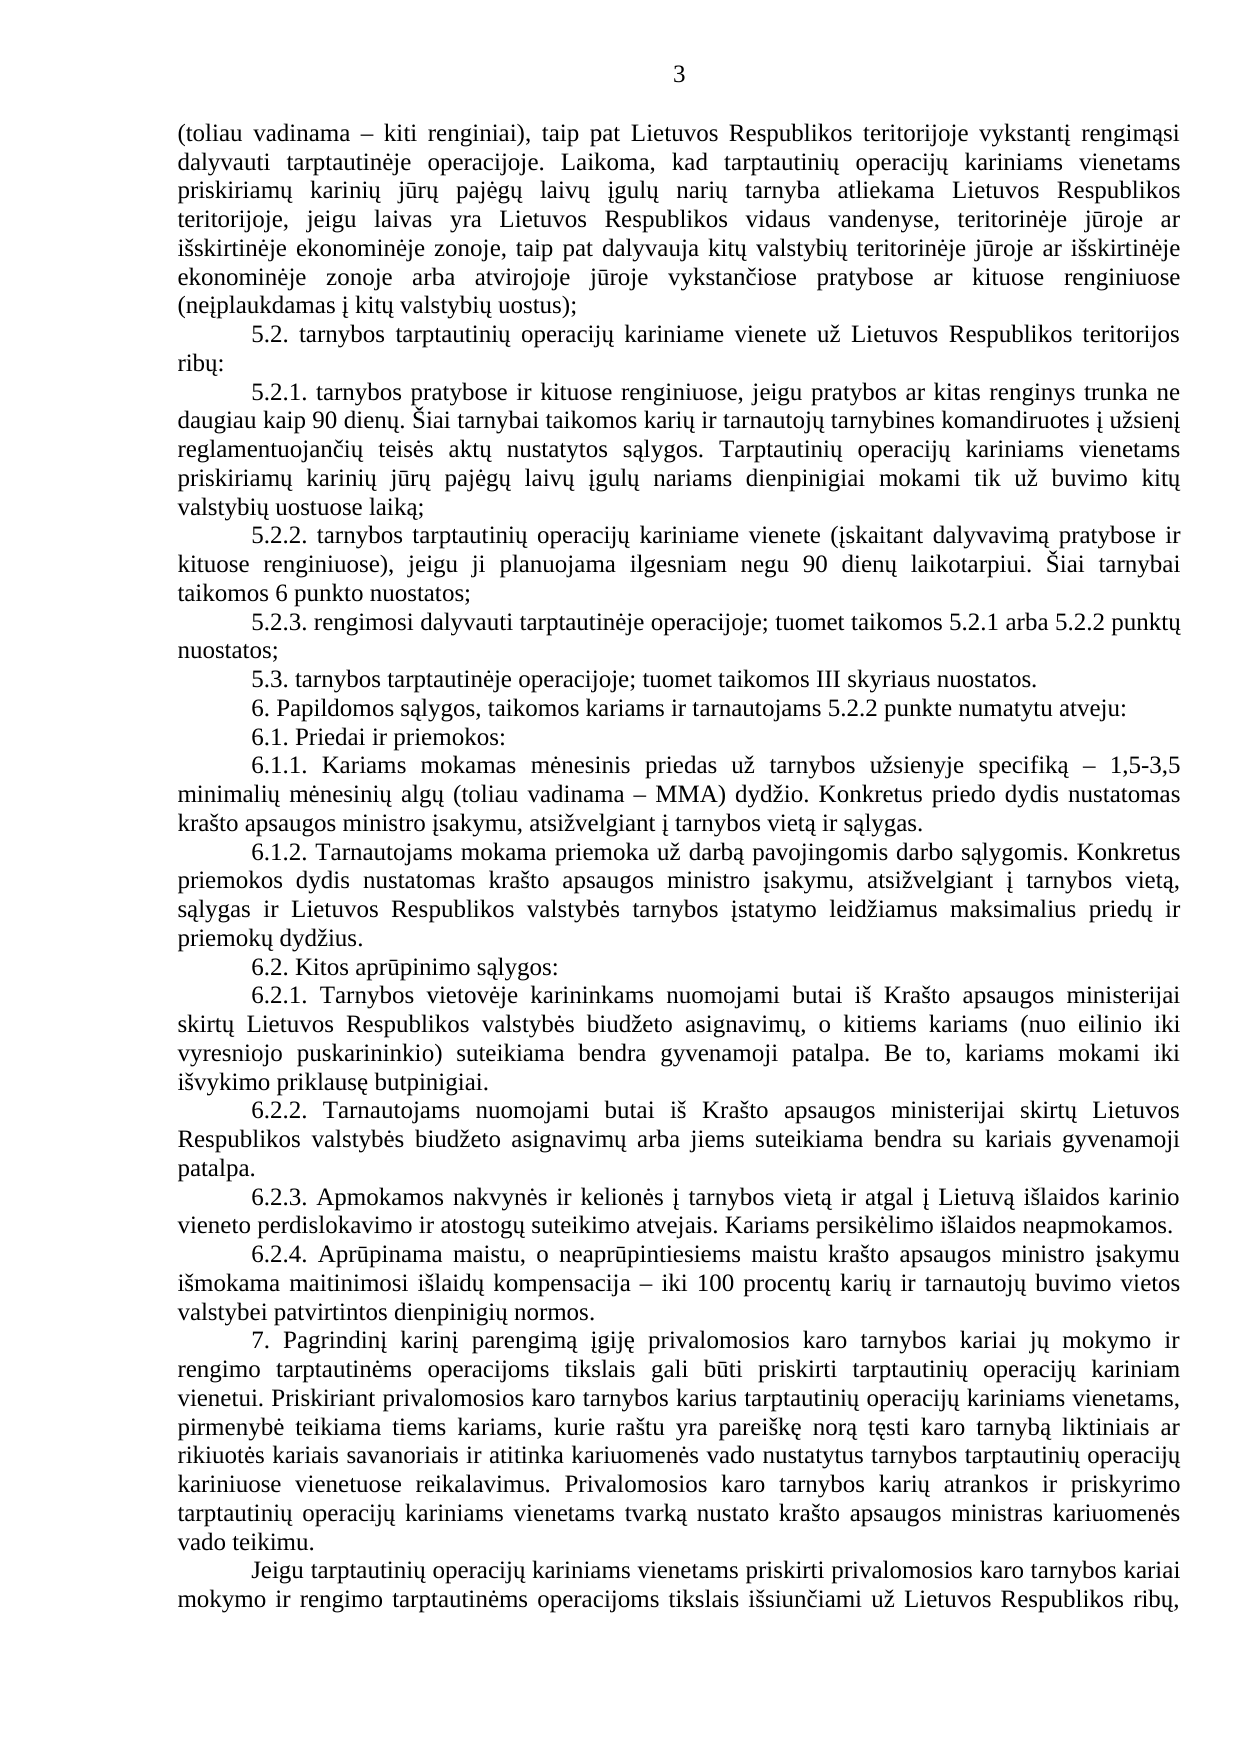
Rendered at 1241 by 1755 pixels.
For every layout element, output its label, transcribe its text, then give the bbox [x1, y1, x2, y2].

text 6.1. Priedai ir priemokos: [177, 722, 1181, 751]
text 6.2.3. Apmokamos nakvynės ir kelionės į tarnybos vietą ir atgal į Lietuvą išlaidos karinio vieneto perdislokavimo ir atostogų suteikimo atvejais. Kariams persikėlimo išlaidos neapmokamos. [177, 1182, 1181, 1239]
text 5.2.1. tarnybos pratybose ir kituose renginiuose, jeigu pratybos ar kitas renginys trunka ne daugiau kaip 90 dienų. Šiai tarnybai taikomos karių ir tarnautojų tarnybines komandiruotes į užsienį reglamentuojančių teisės aktų nustatytos sąlygos. Tarptautinių operacijų kariniams vienetams priskiriamų karinių jūrų pajėgų laivų įgulų nariams dienpinigiai mokami tik už buvimo kitų valstybių uostuose laiką; [177, 377, 1181, 521]
text 6.2.4. Aprūpinama maistu, o neaprūpintiesiems maistu krašto apsaugos ministro įsakymu išmokama maitinimosi išlaidų kompensacija – iki 100 procentų karių ir tarnautojų buvimo vietos valstybei patvirtintos dienpinigių normos. [177, 1239, 1181, 1326]
text 6.2.1. Tarnybos vietovėje karininkams nuomojami butai iš Krašto apsaugos ministerijai skirtų Lietuvos Respublikos valstybės biudžeto asignavimų, o kitiems kariams (nuo eilinio iki vyresniojo puskarininkio) suteikiama bendra gyvenamoji patalpa. Be to, kariams mokami iki išvykimo priklausę butpinigiai. [177, 981, 1181, 1096]
text 6.1.2. Tarnautojams mokama priemoka už darbą pavojingomis darbo sąlygomis. Konkretus priemokos dydis nustatomas krašto apsaugos ministro įsakymu, atsižvelgiant į tarnybos vietą, sąlygas ir Lietuvos Respublikos valstybės tarnybos įstatymo leidžiamus maksimalius priedų ir priemokų dydžius. [177, 837, 1181, 952]
text 5.2.3. rengimosi dalyvauti tarptautinėje operacijoje; tuomet taikomos 5.2.1 arba 5.2.2 punktų nuostatos; [177, 607, 1181, 664]
text 6.2. Kitos aprūpinimo sąlygos: [177, 952, 1181, 981]
text 7. Pagrindinį karinį parengimą įgiję privalomosios karo tarnybos kariai jų mokymo ir rengimo tarptautinėms operacijoms tikslais gali būti priskirti tarptautinių operacijų kariniam vienetui. Priskiriant privalomosios karo tarnybos karius tarptautinių operacijų kariniams vienetams, pirmenybė teikiama tiems kariams, kurie raštu yra pareiškę norą tęsti karo tarnybą liktiniais ar rikiuotės kariais savanoriais ir atitinka kariuomenės vado nustatytus tarnybos tarptautinių operacijų kariniuose vienetuose reikalavimus. Privalomosios karo tarnybos karių atrankos ir priskyrimo tarptautinių operacijų kariniams vienetams tvarką nustato krašto apsaugos ministras kariuomenės vado teikimu. [177, 1326, 1181, 1556]
text 5.2.2. tarnybos tarptautinių operacijų kariniame vienete (įskaitant dalyvavimą pratybose ir kituose renginiuose), jeigu ji planuojama ilgesniam negu 90 dienų laikotarpiui. Šiai tarnybai taikomos 6 punkto nuostatos; [177, 521, 1181, 607]
text 6.2.2. Tarnautojams nuomojami butai iš Krašto apsaugos ministerijai skirtų Lietuvos Respublikos valstybės biudžeto asignavimų arba jiems suteikiama bendra su kariais gyvenamoji patalpa. [177, 1096, 1181, 1182]
text Jeigu tarptautinių operacijų kariniams vienetams priskirti privalomosios karo tarnybos kariai mokymo ir rengimo tarptautinėms operacijoms tikslais išsiunčiami už Lietuvos Respublikos ribų, [177, 1556, 1181, 1613]
text 6.1.1. Kariams mokamas mėnesinis priedas už tarnybos užsienyje specifiką – 1,5-3,5 minimalių mėnesinių algų (toliau vadinama – MMA) dydžio. Konkretus priedo dydis nustatomas krašto apsaugos ministro įsakymu, atsižvelgiant į tarnybos vietą ir sąlygas. [177, 751, 1181, 837]
text 6. Papildomos sąlygos, taikomos kariams ir tarnautojams 5.2.2 punkte numatytu atveju: [177, 693, 1181, 722]
text (toliau vadinama – kiti renginiai), taip pat Lietuvos Respublikos teritorijoje vykstantį rengimąsi dalyvauti tarptautinėje operacijoje. Laikoma, kad tarptautinių operacijų kariniams vienetams priskiriamų karinių jūrų pajėgų laivų įgulų narių tarnyba atliekama Lietuvos Respublikos teritorijoje, jeigu laivas yra Lietuvos Respublikos vidaus vandenyse, teritorinėje jūroje ar išskirtinėje ekonominėje zonoje, taip pat dalyvauja kitų valstybių teritorinėje jūroje ar išskirtinėje ekonominėje zonoje arba atvirojoje jūroje vykstančiose pratybose ar kituose renginiuose (neįplaukdamas į kitų valstybių uostus); [177, 118, 1181, 319]
text 5.2. tarnybos tarptautinių operacijų kariniame vienete už Lietuvos Respublikos teritorijos ribų: [177, 319, 1181, 377]
text 5.3. tarnybos tarptautinėje operacijoje; tuomet taikomos III skyriaus nuostatos. [177, 664, 1181, 693]
